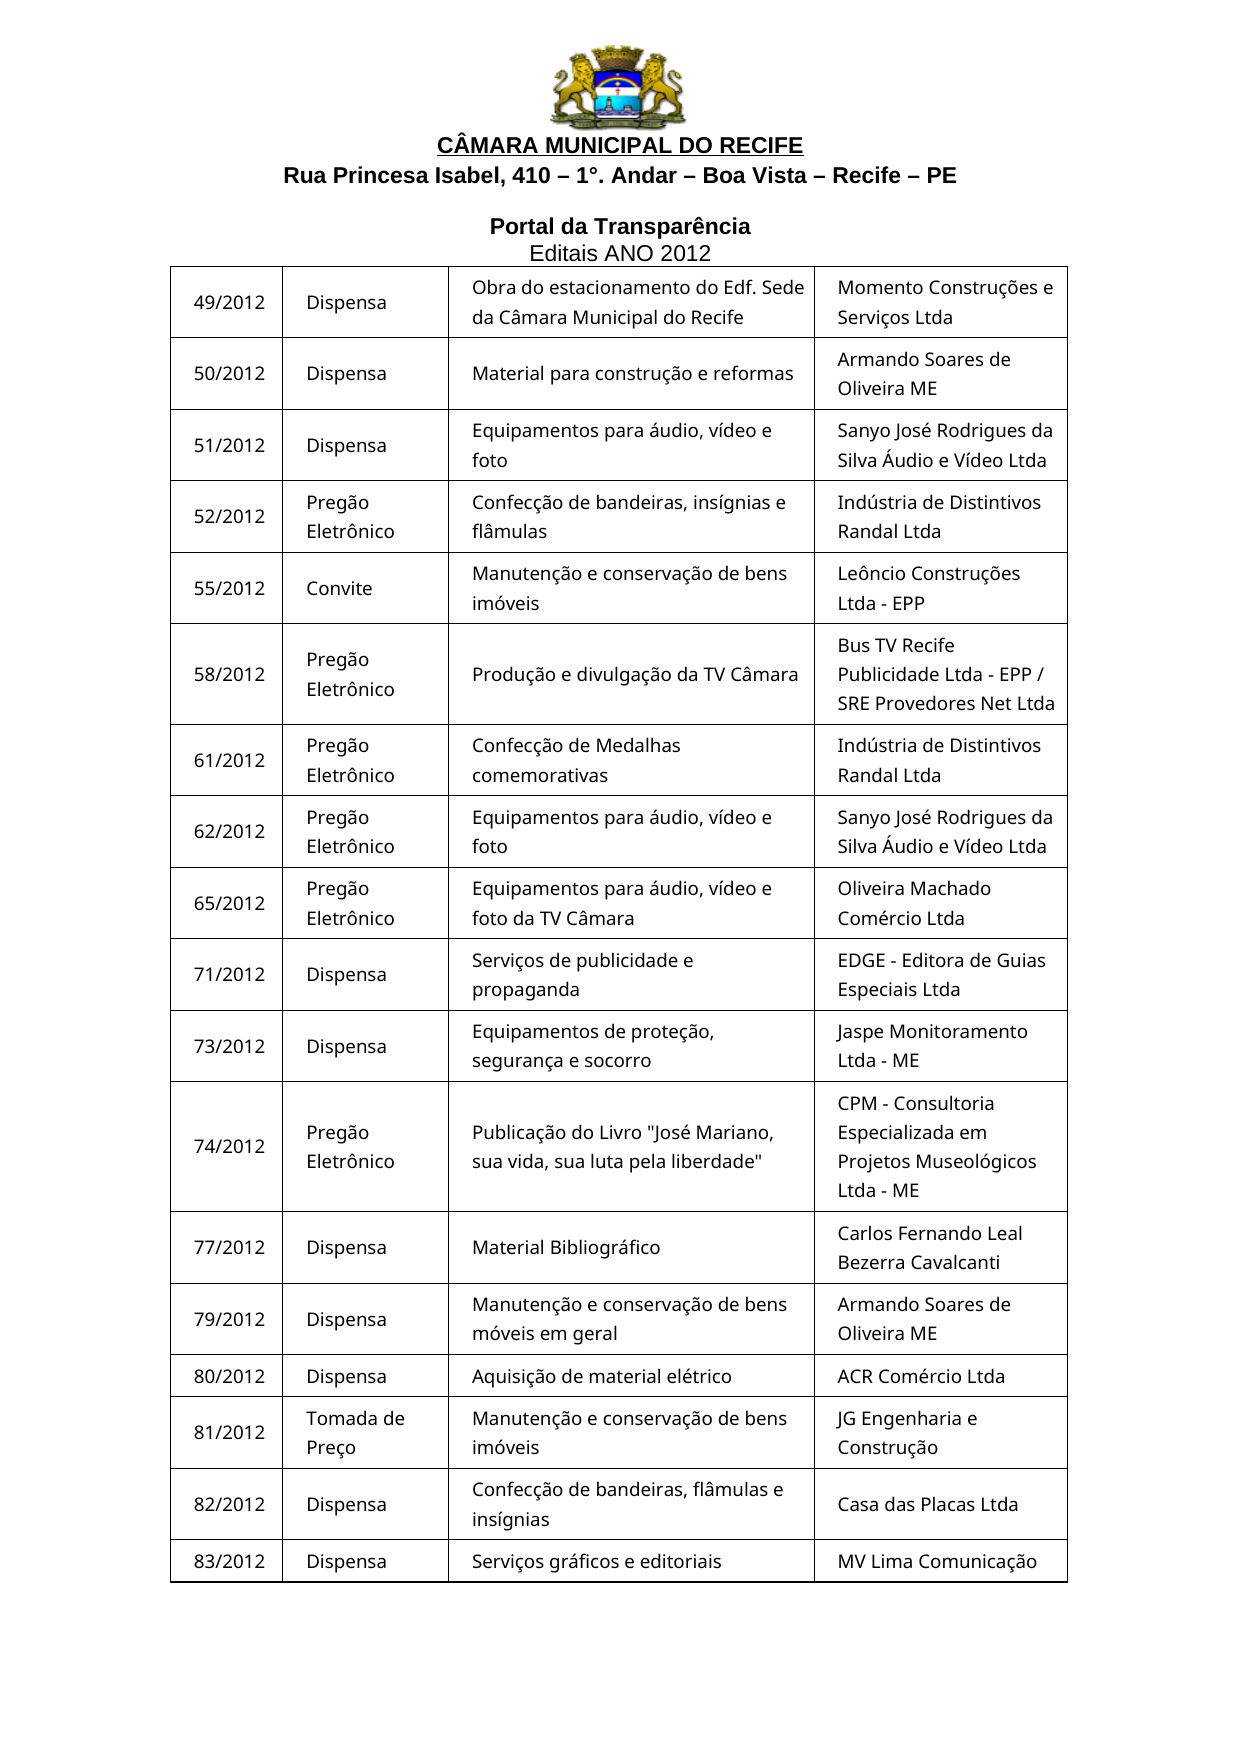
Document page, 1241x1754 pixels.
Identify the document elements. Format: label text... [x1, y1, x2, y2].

table_cell Dispensa [283, 267, 448, 337]
table_cell Dispensa [283, 1011, 448, 1081]
table_cell Manutenção e conservação de bens imóveis [449, 1397, 814, 1468]
table_cell Pregão Eletrônico [283, 624, 448, 724]
table_cell Pregão Eletrônico [283, 725, 448, 795]
table_cell Sanyo José Rodrigues da Silva Áudio e Vídeo Ltda [815, 410, 1067, 480]
table_cell 81/2012 [171, 1397, 282, 1468]
table_cell 71/2012 [171, 939, 282, 1010]
table_cell 65/2012 [171, 868, 282, 938]
table_cell Pregão Eletrônico [283, 481, 448, 552]
table_cell Convite [283, 553, 448, 623]
table_cell Momento Construções e Serviços Ltda [815, 267, 1067, 337]
table_cell JG Engenharia e Construção [815, 1397, 1067, 1468]
table_cell Dispensa [283, 1540, 448, 1581]
table_cell 62/2012 [171, 796, 282, 867]
table_cell Pregão Eletrônico [283, 796, 448, 867]
table_cell 51/2012 [171, 410, 282, 480]
table_cell Dispensa [283, 939, 448, 1010]
table_cell Indústria de Distintivos Randal Ltda [815, 481, 1067, 552]
table_cell 52/2012 [171, 481, 282, 552]
table_cell 61/2012 [171, 725, 282, 795]
table_cell Equipamentos para áudio, vídeo e foto da TV Câmara [449, 868, 814, 938]
table_cell Publicação do Livro "José Mariano, sua vida, sua luta pela liberdade" [449, 1082, 814, 1211]
table_cell Dispensa [283, 1355, 448, 1396]
table_cell 58/2012 [171, 624, 282, 724]
table_cell Equipamentos de proteção, segurança e socorro [449, 1011, 814, 1081]
table_cell Manutenção e conservação de bens imóveis [449, 553, 814, 623]
table_cell Serviços gráficos e editoriais [449, 1540, 814, 1581]
table_cell Dispensa [283, 1284, 448, 1354]
table_cell 55/2012 [171, 553, 282, 623]
table_cell Leôncio Construções Ltda - EPP [815, 553, 1067, 623]
table_cell Pregão Eletrônico [283, 1082, 448, 1211]
table_cell Aquisição de material elétrico [449, 1355, 814, 1396]
table_cell Dispensa [283, 1469, 448, 1539]
table_cell Carlos Fernando Leal Bezerra Cavalcanti [815, 1212, 1067, 1283]
table_cell Bus TV Recife Publicidade Ltda - EPP / SRE Provedores Net Ltda [815, 624, 1067, 724]
table_cell Sanyo José Rodrigues da Silva Áudio e Vídeo Ltda [815, 796, 1067, 867]
picture [550, 44, 691, 132]
table_cell 82/2012 [171, 1469, 282, 1539]
table_cell Obra do estacionamento do Edf. Sede da Câmara Municipal do Recife [449, 267, 814, 337]
table_cell Material para construção e reformas [449, 338, 814, 409]
table_cell Confecção de Medalhas comemorativas [449, 725, 814, 795]
table_cell Pregão Eletrônico [283, 868, 448, 938]
table_cell Material Bibliográfico [449, 1212, 814, 1283]
table_cell CPM - Consultoria Especializada em Projetos Museológicos Ltda - ME [815, 1082, 1067, 1211]
table_cell Equipamentos para áudio, vídeo e foto [449, 410, 814, 480]
table_cell Tomada de Preço [283, 1397, 448, 1468]
table_cell 80/2012 [171, 1355, 282, 1396]
table_cell Indústria de Distintivos Randal Ltda [815, 725, 1067, 795]
table_cell Equipamentos para áudio, vídeo e foto [449, 796, 814, 867]
table_cell Confecção de bandeiras, flâmulas e insígnias [449, 1469, 814, 1539]
table_cell Casa das Placas Ltda [815, 1469, 1067, 1539]
table_cell 79/2012 [171, 1284, 282, 1354]
table_cell 77/2012 [171, 1212, 282, 1283]
table_cell 74/2012 [171, 1082, 282, 1211]
table_cell Dispensa [283, 410, 448, 480]
table_cell MV Lima Comunicação [815, 1540, 1067, 1581]
table_cell Serviços de publicidade e propaganda [449, 939, 814, 1010]
table_cell Armando Soares de Oliveira ME [815, 1284, 1067, 1354]
table_cell Manutenção e conservação de bens móveis em geral [449, 1284, 814, 1354]
table_cell 50/2012 [171, 338, 282, 409]
table_cell 73/2012 [171, 1011, 282, 1081]
table_cell 49/2012 [171, 267, 282, 337]
table_cell Oliveira Machado Comércio Ltda [815, 868, 1067, 938]
table_cell Confecção de bandeiras, insígnias e flâmulas [449, 481, 814, 552]
table_cell Armando Soares de Oliveira ME [815, 338, 1067, 409]
table_cell EDGE - Editora de Guias Especiais Ltda [815, 939, 1067, 1010]
table_cell Dispensa [283, 1212, 448, 1283]
table_cell Dispensa [283, 338, 448, 409]
table_cell 83/2012 [171, 1540, 282, 1581]
table_cell Jaspe Monitoramento Ltda - ME [815, 1011, 1067, 1081]
table_cell Produção e divulgação da TV Câmara [449, 624, 814, 724]
table_cell ACR Comércio Ltda [815, 1355, 1067, 1396]
